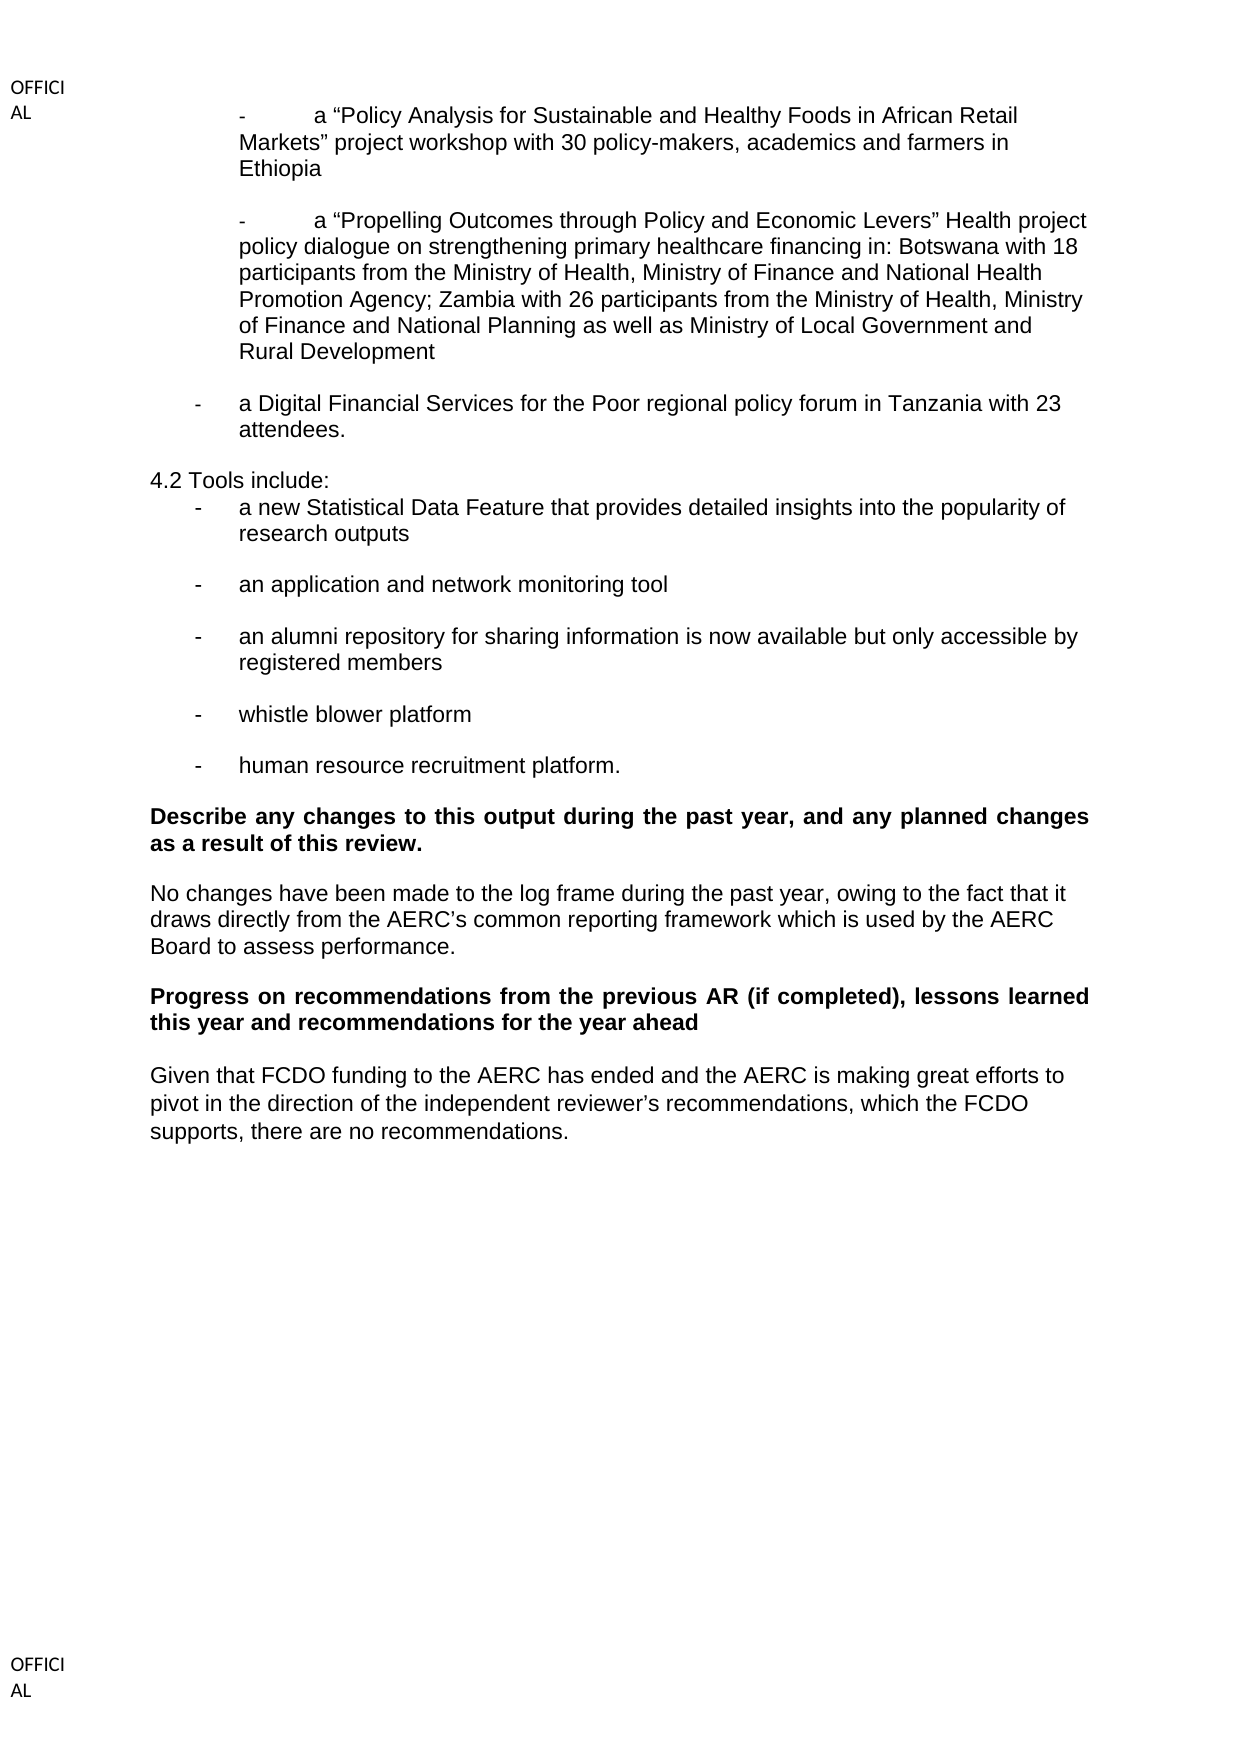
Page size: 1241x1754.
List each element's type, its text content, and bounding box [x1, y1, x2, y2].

list human resource recruitment platform. [194, 752, 1090, 778]
list an application and network monitoring tool [194, 571, 1090, 598]
list a new Statistical Data Feature that provides detailed insights into the popularity of research outputs [194, 494, 1090, 546]
list a “Propelling Outcomes through Policy and Economic Levers” Health project policy dialogue on strengthening primary healthcare financing in: Botswana with 18 participants from the Ministry of Health, Ministry of Finance and National Health Promotion Agency; Zambia with 26 participants from the Ministry of Health, Ministry of Finance and National Planning as well as Ministry of Local Government and Rural Development [239, 207, 1090, 365]
text 4.2 Tools include: [150, 467, 1090, 494]
text Describe any changes to this output during the past year, and any planned changes as a result of this review. [150, 803, 1090, 856]
text No changes have been made to the log frame during the past year, owing to the fact that it draws directly from the AERC’s common reporting framework which is used by the AERC Board to assess performance. [150, 880, 1090, 959]
list a Digital Financial Services for the Poor regional policy forum in Tanzania with 23 attendees. [194, 390, 1090, 442]
text Progress on recommendations from the previous AR (if completed), lessons learned this year and recommendations for the year ahead [150, 983, 1090, 1036]
list an alumni repository for sharing information is now available but only accessible by registered members [194, 623, 1090, 676]
list whistle blower platform [194, 701, 1090, 727]
list a “Policy Analysis for Sustainable and Healthy Foods in African Retail Markets” project workshop with 30 policy-makers, academics and farmers in Ethiopia [239, 102, 1090, 182]
text Given that FCDO funding to the AERC has ended and the AERC is making great efforts to pivot in the direction of the independent reviewer’s recommendations, which the FCDO supports, there are no recommendations. [150, 1062, 1090, 1144]
